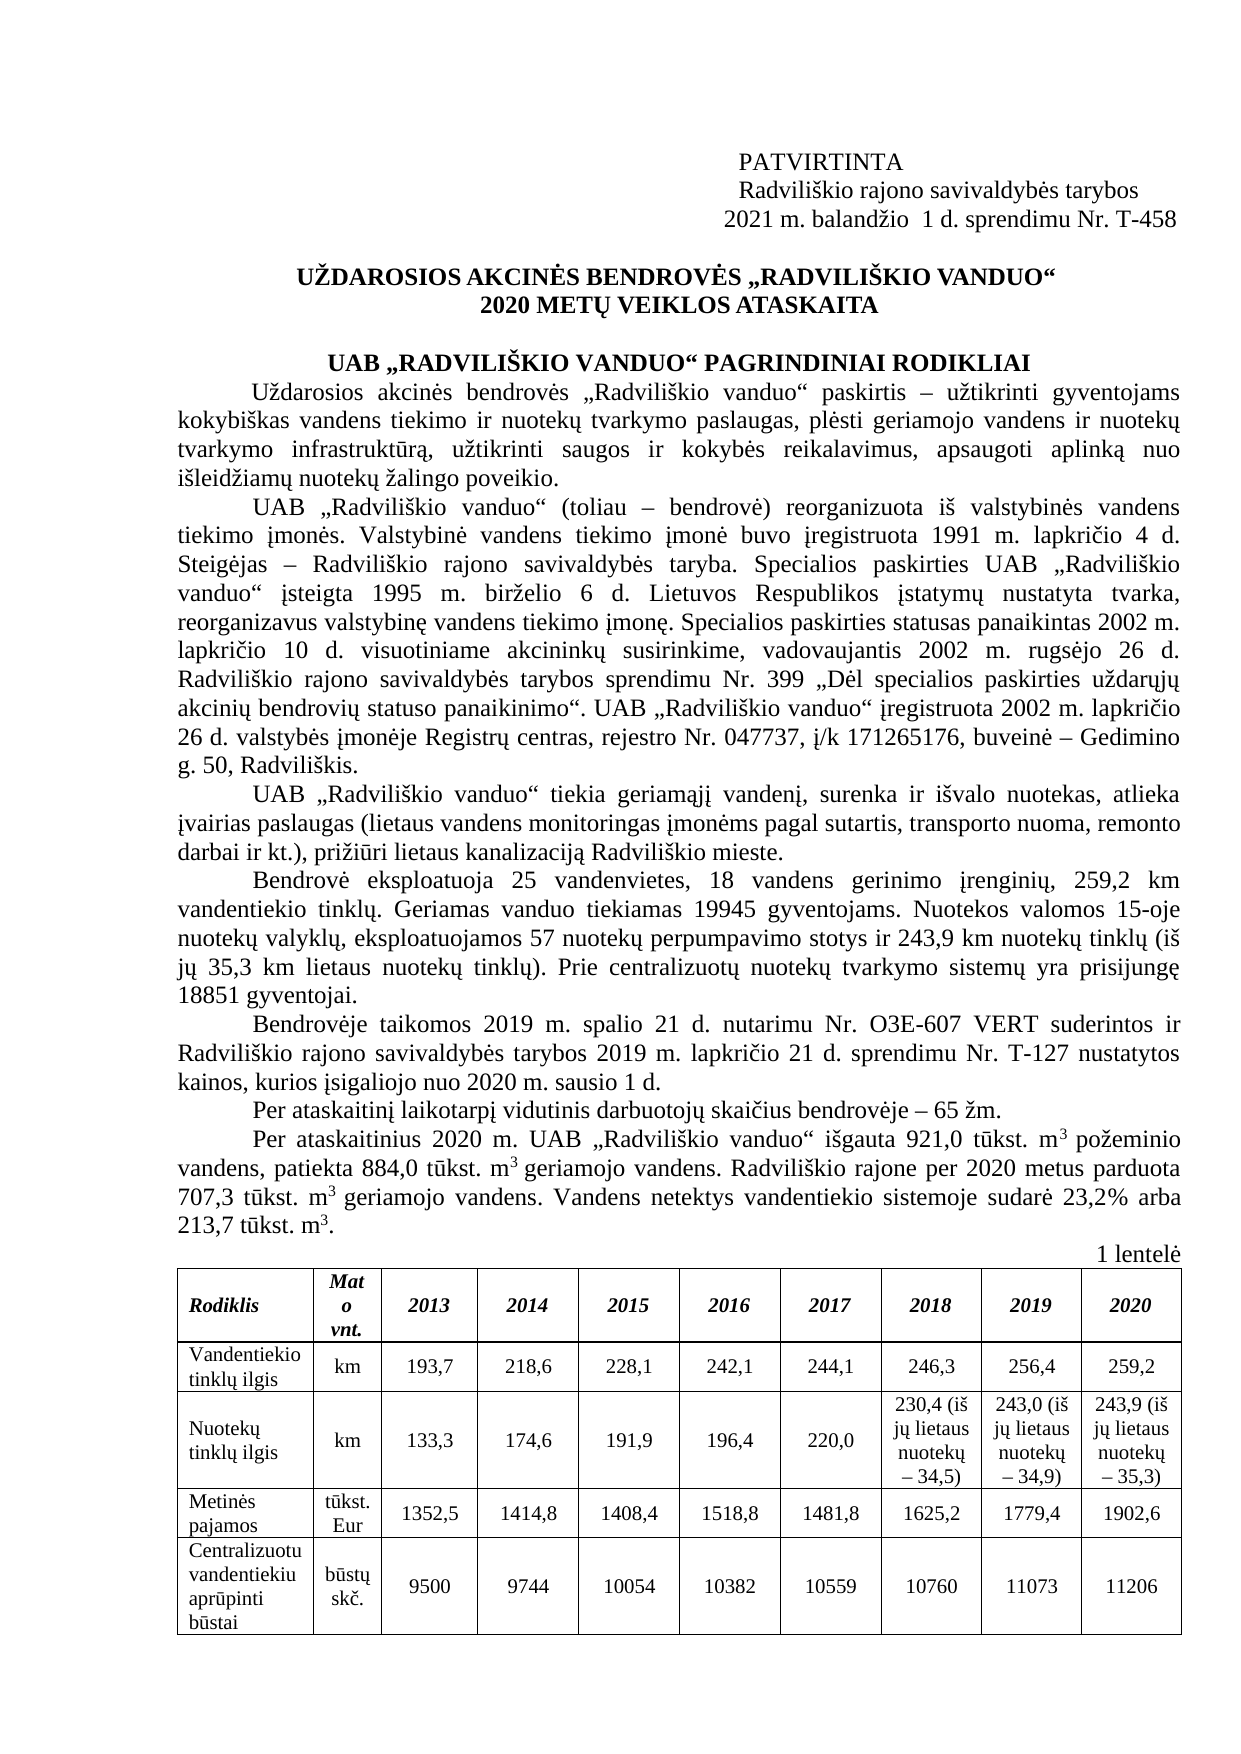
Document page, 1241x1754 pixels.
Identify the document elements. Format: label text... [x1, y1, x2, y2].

table_cell Metinės pajamos [178, 1489, 313, 1537]
text 1 lentelė [177, 1239, 1181, 1268]
table_cell 11073 [982, 1538, 1081, 1634]
text PATVIRTINTA [177, 147, 1181, 176]
table_cell 228,1 [579, 1343, 679, 1391]
table_cell 1625,2 [882, 1489, 981, 1537]
table_cell 242,1 [680, 1343, 780, 1391]
table_header 2013 [382, 1269, 477, 1341]
table_cell 1408,4 [579, 1489, 679, 1537]
table_cell 1414,8 [478, 1489, 578, 1537]
table_cell 9744 [478, 1538, 578, 1634]
table_header 2017 [781, 1269, 881, 1341]
table_cell 10760 [882, 1538, 981, 1634]
table_cell 259,2 [1082, 1343, 1181, 1391]
table_header Mato vnt. [314, 1269, 381, 1341]
text Per ataskaitinį laikotarpį vidutinis darbuotojų skaičius bendrovėje – 65 žm. [177, 1096, 1181, 1124]
table_cell 1779,4 [982, 1489, 1081, 1537]
table_cell 243,9 (iš jų lietaus nuotekų – 35,3) [1082, 1392, 1181, 1488]
table_cell 230,4 (iš jų lietaus nuotekų – 34,5) [882, 1392, 981, 1488]
table_cell 10382 [680, 1538, 780, 1634]
table_cell 246,3 [882, 1343, 981, 1391]
text UAB „Radviliškio vanduo“ tiekia geriamąjį vandenį, surenka ir išvalo nuotekas, atlieka įvairias paslaugas (lietaus vandens monitoringas įmonėms pagal sutartis, transporto nuoma, remonto darbai ir kt.), prižiūri lietaus kanalizaciją Radviliškio mieste. [177, 779, 1181, 866]
table_cell būstų skč. [314, 1538, 381, 1634]
text Uždarosios akcinės bendrovės „Radviliškio vanduo“ paskirtis – užtikrinti gyventojams kokybiškas vandens tiekimo ir nuotekų tvarkymo paslaugas, plėsti geriamojo vandens ir nuotekų tvarkymo infrastruktūrą, užtikrinti saugos ir kokybės reikalavimus, apsaugoti aplinką nuo išleidžiamų nuotekų žalingo poveikio. [177, 377, 1181, 492]
table_cell 10559 [781, 1538, 881, 1634]
text Bendrovėje taikomos 2019 m. spalio 21 d. nutarimu Nr. O3E-607 VERT suderintos ir Radviliškio rajono savivaldybės tarybos 2019 m. lapkričio 21 d. sprendimu Nr. T-127 nustatytos kainos, kurios įsigaliojo nuo 2020 m. sausio 1 d. [177, 1009, 1181, 1096]
table_cell 220,0 [781, 1392, 881, 1488]
table_cell 244,1 [781, 1343, 881, 1391]
table_cell Nuotekų tinklų ilgis [178, 1392, 313, 1488]
table_header 2015 [579, 1269, 679, 1341]
table_cell 133,3 [382, 1392, 477, 1488]
table_cell 10054 [579, 1538, 679, 1634]
table_header 2019 [982, 1269, 1081, 1341]
text 2020 METŲ VEIKLOS ATASKAITA [177, 291, 1181, 319]
text UŽDAROSIOS AKCINĖS BENDROVĖS „RADVILIŠKIO VANDUO“ [177, 262, 1181, 291]
table_cell Vandentiekio tinklų ilgis [178, 1343, 313, 1391]
table_cell 11206 [1082, 1538, 1181, 1634]
table_header Rodiklis [178, 1269, 313, 1341]
table_cell 196,4 [680, 1392, 780, 1488]
table_cell 193,7 [382, 1343, 477, 1391]
table_cell km [314, 1392, 381, 1488]
table_cell 243,0 (iš jų lietaus nuotekų – 34,9) [982, 1392, 1081, 1488]
table_header 2020 [1082, 1269, 1181, 1341]
table_cell 256,4 [982, 1343, 1081, 1391]
table_header 2014 [478, 1269, 578, 1341]
table_cell 9500 [382, 1538, 477, 1634]
table_cell 1352,5 [382, 1489, 477, 1537]
table_cell 1481,8 [781, 1489, 881, 1537]
table_cell km [314, 1343, 381, 1391]
table_cell 1902,6 [1082, 1489, 1181, 1537]
text UAB „RADVILIŠKIO VANDUO“ PAGRINDINIAI RODIKLIAI [177, 348, 1181, 377]
text UAB „Radviliškio vanduo“ (toliau – bendrovė) reorganizuota iš valstybinės vandens tiekimo įmonės. Valstybinė vandens tiekimo įmonė buvo įregistruota 1991 m. lapkričio 4 d. Steigėjas – Radviliškio rajono savivaldybės taryba. Specialios paskirties UAB „Radviliškio vanduo“ įsteigta 1995 m. birželio 6 d. Lietuvos Respublikos įstatymų nustatyta tvarka, reorganizavus valstybinę vandens tiekimo įmonę. Specialios paskirties statusas panaikintas 2002 m. lapkričio 10 d. visuotiniame akcininkų susirinkime, vadovaujantis 2002 m. rugsėjo 26 d. Radviliškio rajono savivaldybės tarybos sprendimu Nr. 399 „Dėl specialios paskirties uždarųjų akcinių bendrovių statuso panaikinimo“. UAB „Radviliškio vanduo“ įregistruota 2002 m. lapkričio 26 d. valstybės įmonėje Registrų centras, rejestro Nr. 047737, į/k 171265176, buveinė – Gedimino g. 50, Radviliškis. [177, 492, 1181, 779]
table_cell tūkst. Eur [314, 1489, 381, 1537]
text Radviliškio rajono savivaldybės tarybos [177, 176, 1181, 204]
table_cell 218,6 [478, 1343, 578, 1391]
text Bendrovė eksploatuoja 25 vandenvietes, 18 vandens gerinimo įrenginių, 259,2 km vandentiekio tinklų. Geriamas vanduo tiekiamas 19945 gyventojams. Nuotekos valomos 15-oje nuotekų valyklų, eksploatuojamos 57 nuotekų perpumpavimo stotys ir 243,9 km nuotekų tinklų (iš jų 35,3 km lietaus nuotekų tinklų). Prie centralizuotų nuotekų tvarkymo sistemų yra prisijungę 18851 gyventojai. [177, 866, 1181, 1009]
table_cell Centralizuotu vandentiekiu aprūpinti būstai [178, 1538, 313, 1634]
table_header 2018 [882, 1269, 981, 1341]
table_header 2016 [680, 1269, 780, 1341]
table_cell 174,6 [478, 1392, 578, 1488]
text Per ataskaitinius 2020 m. UAB „Radviliškio vanduo“ išgauta 921,0 tūkst. m3 požeminio vandens, patiekta 884,0 tūkst. m3 geriamojo vandens. Radviliškio rajone per 2020 metus parduota 707,3 tūkst. m3 geriamojo vandens. Vandens netektys vandentiekio sistemoje sudarė 23,2% arba 213,7 tūkst. m3. [177, 1124, 1181, 1239]
table_cell 1518,8 [680, 1489, 780, 1537]
table_cell 191,9 [579, 1392, 679, 1488]
text 2021 m. balandžio 1 d. sprendimu Nr. T-458 [177, 204, 1181, 233]
